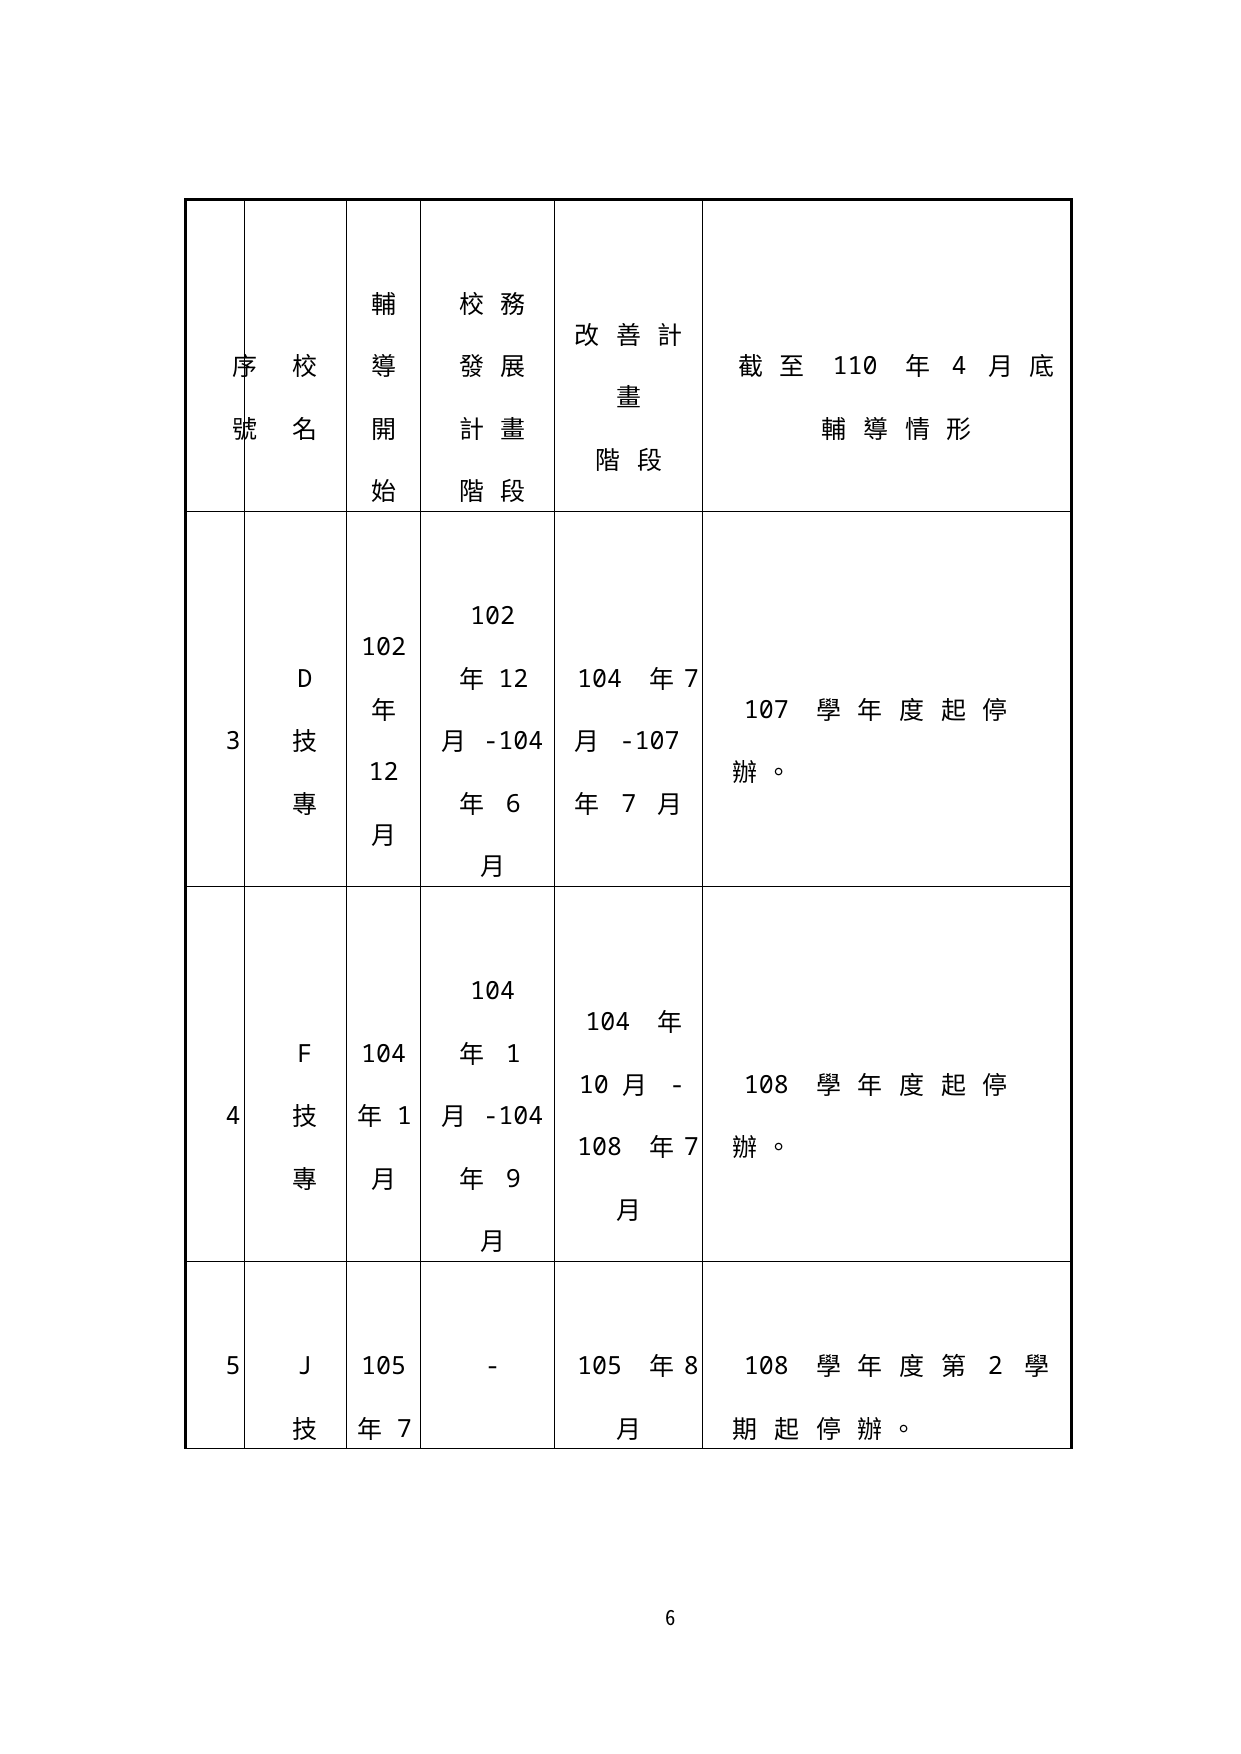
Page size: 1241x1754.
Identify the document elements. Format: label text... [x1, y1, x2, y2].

table_cell F技專 [245, 887, 346, 1261]
table_header 改善計畫 階段 [555, 201, 702, 511]
table_cell 102年12月 [347, 512, 420, 886]
table_cell 108學年度起停辦。 [703, 887, 1070, 1261]
table_cell 102年12月-104年6月 [421, 512, 554, 886]
table_header 截至110年4月底輔導情形 [703, 201, 1070, 511]
table_header 序號 [187, 201, 244, 511]
table_cell 104年10月-108年7月 [555, 887, 702, 1261]
table_cell - [421, 1262, 554, 1448]
table_cell 104年1月-104年9月 [421, 887, 554, 1261]
table_header 輔導開始 [347, 201, 420, 511]
table_header 校務發展 計畫階段 [421, 201, 554, 511]
table_cell 104年7月-107年7月 [555, 512, 702, 886]
table_cell 105年8月 [555, 1262, 702, 1448]
table_cell 108學年度第2學期起停辦。 [703, 1262, 1070, 1448]
table_header 校名 [245, 201, 346, 511]
table_cell 5 [187, 1262, 244, 1448]
table_cell 107學年度起停辦。 [703, 512, 1070, 886]
table_cell D技專 [245, 512, 346, 886]
table_cell 105年7 [347, 1262, 420, 1448]
table_cell 104年1月 [347, 887, 420, 1261]
table_cell 4 [187, 887, 244, 1261]
table_cell 3 [187, 512, 244, 886]
table_cell J技 [245, 1262, 346, 1448]
